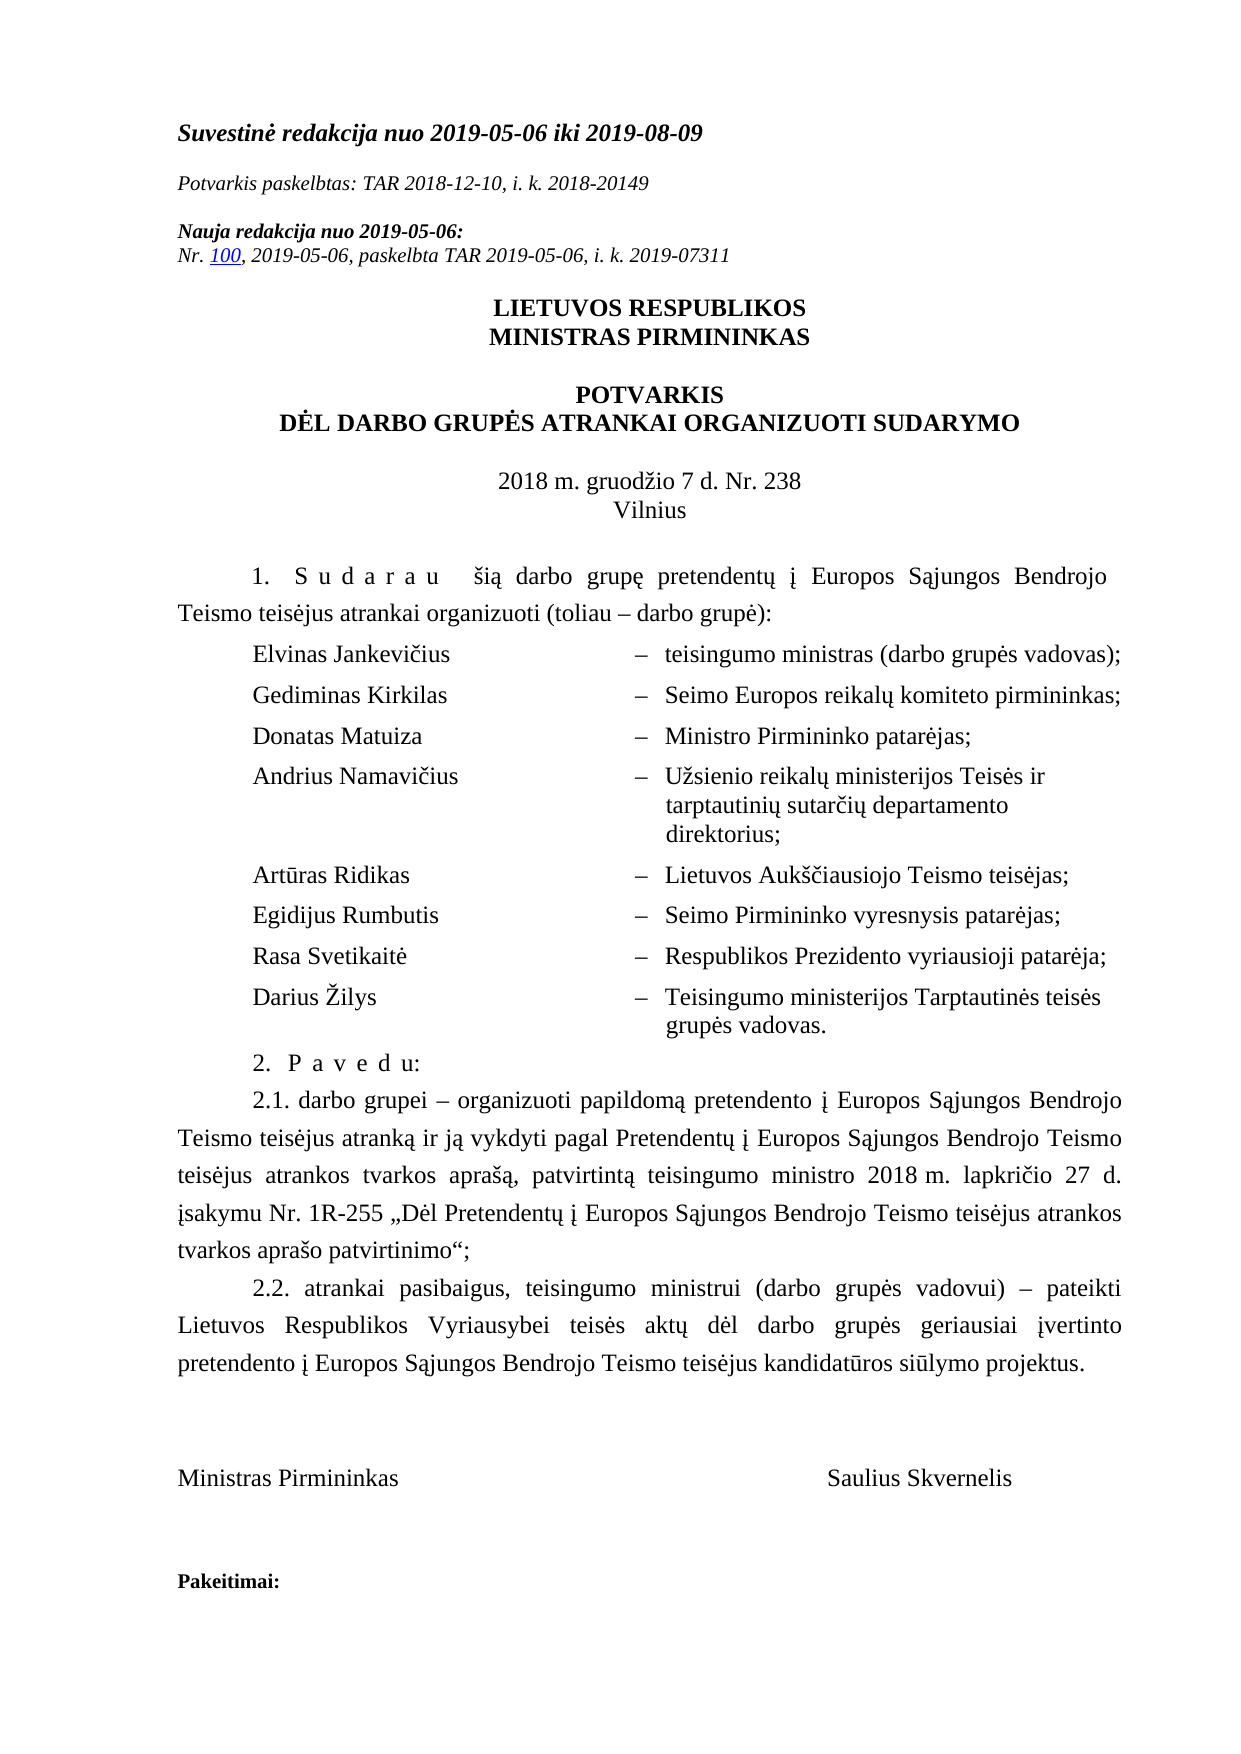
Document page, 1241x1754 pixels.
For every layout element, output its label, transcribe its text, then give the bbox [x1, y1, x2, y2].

text 1. Sudarau šią darbo grupę pretendentų į Europos Sąjungos Bendrojo Teismo teisėjus atrankai organizuoti (toliau – darbo grupė): [177, 552, 1107, 627]
text Egidijus Rumbutis – Seimo Pirmininko vyresnysis patarėjas; [252, 900, 1122, 929]
text Ministras Pirmininkas Saulius Skvernelis [177, 1463, 1122, 1492]
text Donatas Matuiza – Ministro Pirmininko patarėjas; [252, 721, 1122, 749]
text DĖL DARBO GRUPĖS ATRANKAI ORGANIZUOTI SUDARYMO [177, 408, 1122, 437]
text Potvarkis paskelbtas: TAR 2018-12-10, i. k. 2018-20149 [177, 171, 1122, 195]
text 2. Pavedu: [177, 1039, 1122, 1077]
text LIETUVOS RESPUBLIKOS [177, 293, 1122, 322]
text POTVARKIS [177, 380, 1122, 408]
text Pakeitimai: [177, 1569, 1122, 1593]
text 2.1. darbo grupei – organizuoti papildomą pretendento į Europos Sąjungos Bendrojo Teismo teisėjus atranką ir ją vykdyti pagal Pretendentų į Europos Sąjungos Bendrojo Teismo teisėjus atrankos tvarkos aprašą, patvirtintą teisingumo ministro 2018 m. lapkričio 27 d. įsakymu Nr. 1R-255 „Dėl Pretendentų į Europos Sąjungos Bendrojo Teismo teisėjus atrankos tvarkos aprašo patvirtinimo“; [177, 1077, 1122, 1264]
text Suvestinė redakcija nuo 2019-05-06 iki 2019-08-09 [177, 118, 1122, 147]
text Vilnius [177, 495, 1122, 523]
text Andrius Namavičius – Užsienio reikalų ministerijos Teisės ir tarptautinių sutarčių departamento direktorius; [252, 761, 1122, 848]
text 2.2. atrankai pasibaigus, teisingumo ministrui (darbo grupės vadovui) – pateikti Lietuvos Respublikos Vyriausybei teisės aktų dėl darbo grupės geriausiai įvertinto pretendento į Europos Sąjungos Bendrojo Teismo teisėjus kandidatūros siūlymo projektus. [177, 1264, 1122, 1377]
text Darius Žilys – Teisingumo ministerijos Tarptautinės teisės grupės vadovas. [252, 982, 1122, 1039]
text 2018 m. gruodžio 7 d. Nr. 238 [177, 466, 1122, 495]
text Nauja redakcija nuo 2019-05-06: [177, 219, 1122, 243]
text Elvinas Jankevičius – teisingumo ministras (darbo grupės vadovas); [252, 639, 1122, 668]
text Nr. 100, 2019-05-06, paskelbta TAR 2019-05-06, i. k. 2019-07311 [177, 243, 1122, 267]
text MINISTRAS PIRMININKAS [177, 322, 1122, 351]
text Artūras Ridikas – Lietuvos Aukščiausiojo Teismo teisėjas; [252, 860, 1122, 888]
text Gediminas Kirkilas – Seimo Europos reikalų komiteto pirmininkas; [252, 680, 1122, 709]
text Rasa Svetikaitė – Respublikos Prezidento vyriausioji patarėja; [252, 941, 1122, 970]
